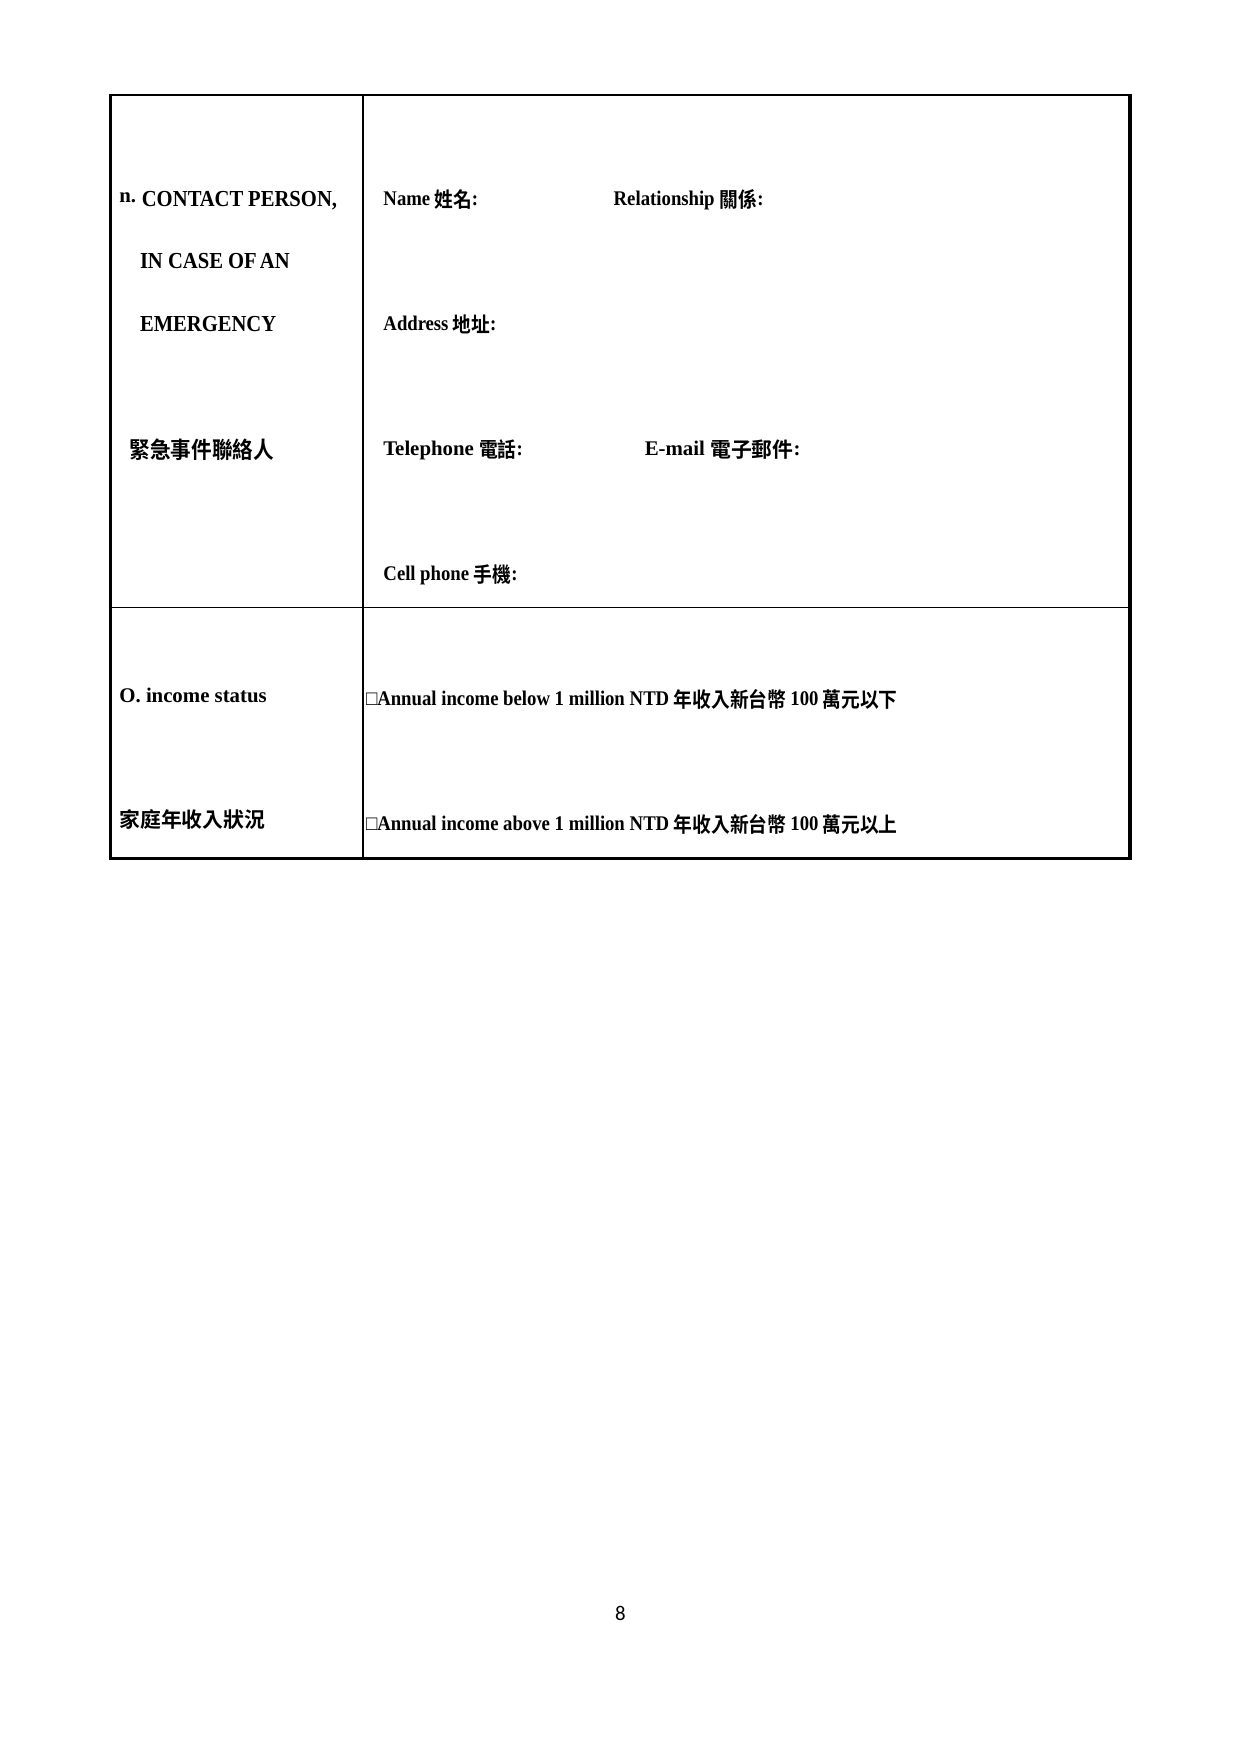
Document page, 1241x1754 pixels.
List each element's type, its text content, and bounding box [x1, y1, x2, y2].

table_cell O. income status 家庭年收入狀況 [112, 608, 362, 857]
table_cell □Annual income below 1 million NTD年收入新台幣100萬元以下 □Annual income above 1 million NTD年收入新台幣100萬元以上 [364, 608, 1128, 857]
table_cell n. CONTACT PERSON, IN CASE OF AN EMERGENCY 緊急事件聯絡人 [112, 96, 362, 607]
table_cell Name姓名: Relationship 關係: Address地址: Telephone 電話: E-mail 電子郵件: Cell phone 手機: [364, 96, 1128, 607]
